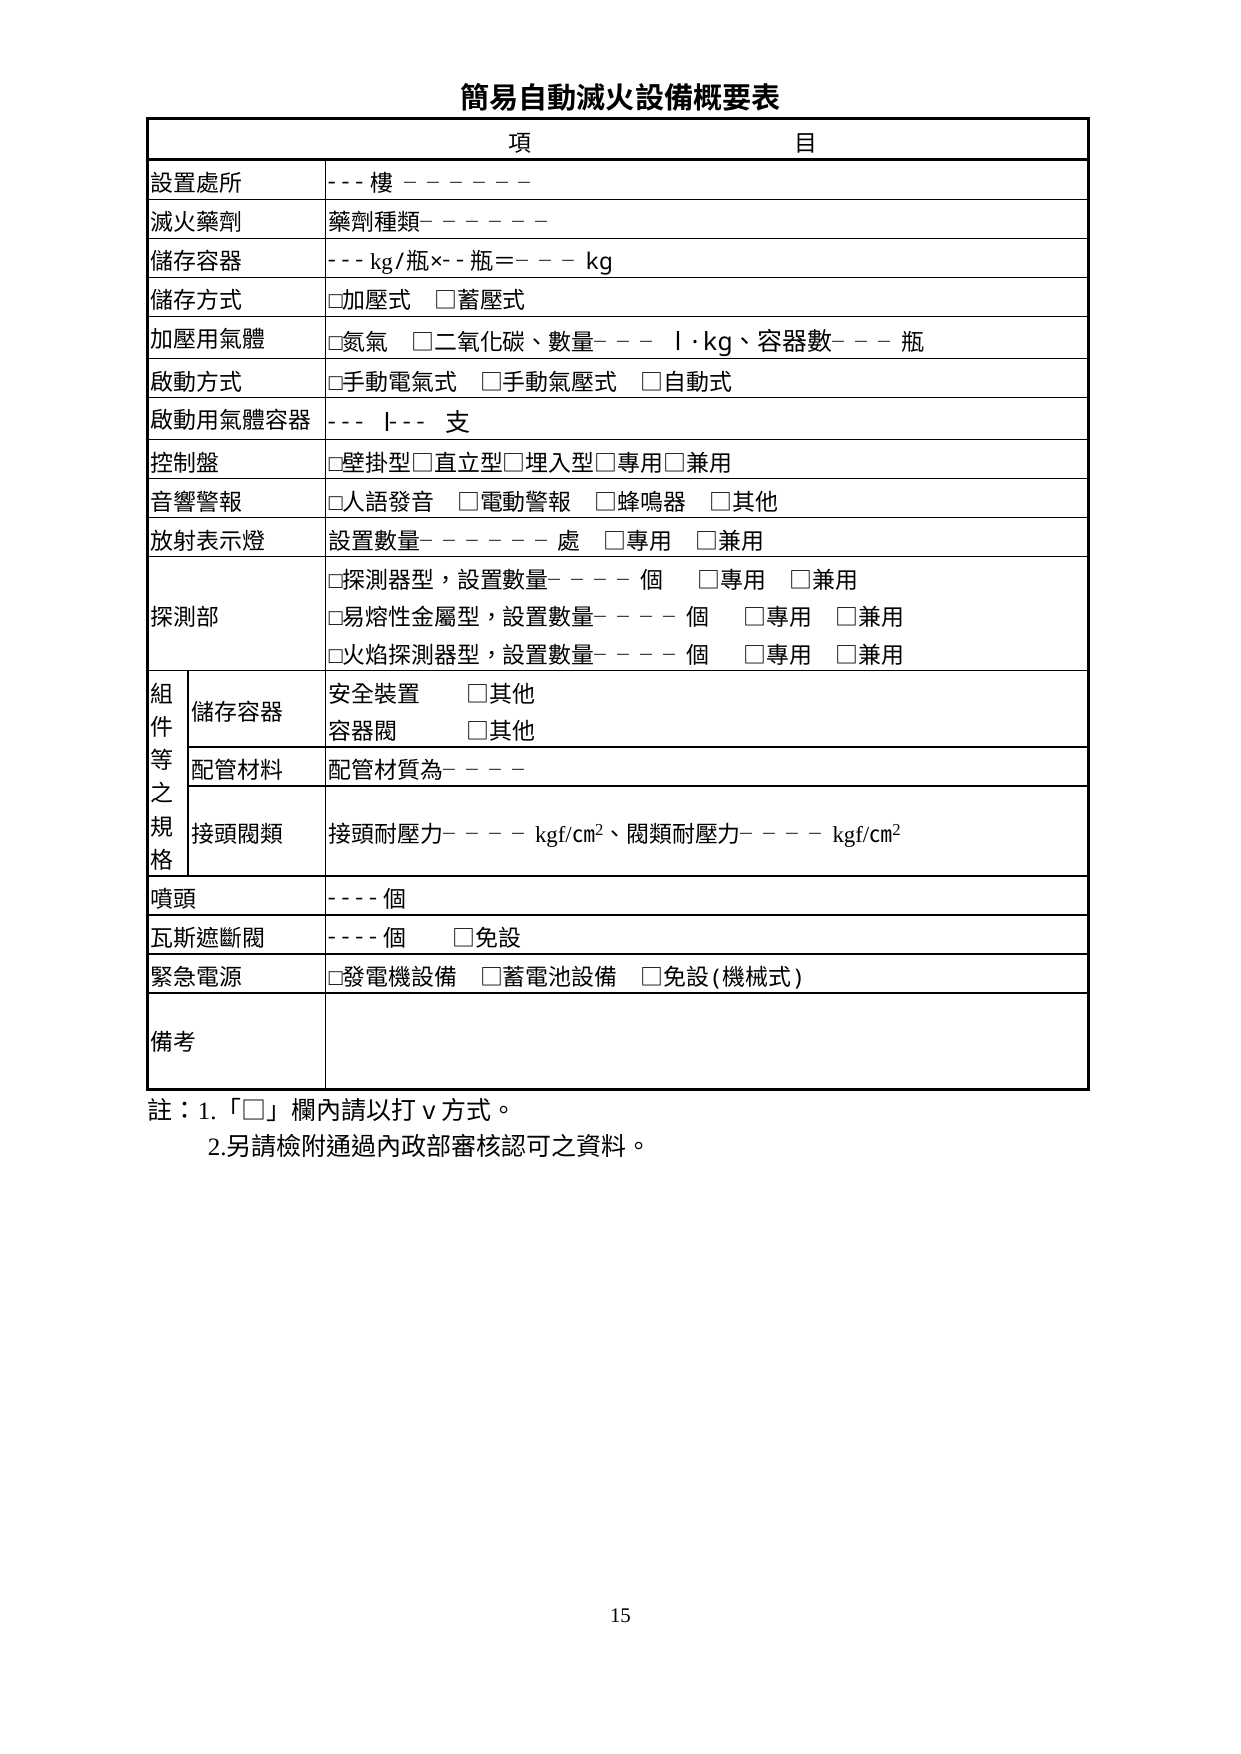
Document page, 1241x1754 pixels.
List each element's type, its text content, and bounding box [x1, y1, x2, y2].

table_cell 藥劑種類╴╴╴╴╴╴ [326, 200, 1087, 237]
table_cell □手動電氣式 □手動氣壓式 □自動式 [326, 359, 1087, 397]
table_cell ╴╴╴樓 ╴╴╴╴╴╴ [326, 161, 1087, 198]
table_cell 儲存方式 [149, 278, 325, 316]
table_cell 備考 [149, 994, 325, 1087]
table_cell 儲存容器 [149, 239, 325, 277]
table_cell 組件等之規格 [149, 671, 187, 875]
table_cell □發電機設備 □蓄電池設備 □免設(機械式) [326, 955, 1087, 992]
table_cell [326, 994, 1087, 1087]
table_cell □壁掛型□直立型□埋入型□專用□兼用 [326, 440, 1087, 478]
text 註：1.「□」欄內請以打v方式。 [148, 1091, 1092, 1127]
table_cell 接頭閥類 [189, 787, 325, 875]
table_cell □探測器型，設置數量╴╴╴╴個 □專用 □兼用 □易熔性金屬型，設置數量╴╴╴╴個 □專用 □兼用 □火焰探測器型，設置數量╴╴╴╴個 □專用 □兼用 [326, 557, 1087, 670]
table_cell ╴╴╴╴個 [326, 877, 1087, 914]
table_cell ╴╴╴╴個 □免設 [326, 916, 1087, 953]
table_cell 配管材質為╴╴╴╴ [326, 748, 1087, 785]
table_cell 設置數量╴╴╴╴╴╴處 □專用 □兼用 [326, 518, 1087, 556]
text 2.另請檢附通過內政部審核認可之資料。 [148, 1127, 1092, 1163]
table_cell 緊急電源 [149, 955, 325, 992]
table_cell 控制盤 [149, 440, 325, 478]
table_cell ╴╴╴ l╴╴╴ 支 [326, 398, 1087, 439]
table_cell 噴頭 [149, 877, 325, 914]
table_cell 探測部 [149, 557, 325, 670]
table_cell 瓦斯遮斷閥 [149, 916, 325, 953]
table_cell 啟動用氣體容器 [149, 398, 325, 439]
table_cell □人語發音 □電動警報 □蜂鳴器 □其他 [326, 479, 1087, 517]
table_header 項 目 [149, 120, 1087, 158]
table_cell □加壓式 □蓄壓式 [326, 278, 1087, 316]
table_cell ╴╴╴kg/瓶×╴╴瓶＝╴╴╴kg [326, 239, 1087, 277]
table_cell 啟動方式 [149, 359, 325, 397]
table_cell 滅火藥劑 [149, 200, 325, 237]
table_cell 放射表示燈 [149, 518, 325, 556]
table_cell 加壓用氣體 [149, 317, 325, 358]
text 簡易自動滅火設備概要表 [148, 75, 1092, 117]
table_cell 安全裝置 □其他 容器閥 □其他 [326, 671, 1087, 746]
table_cell 接頭耐壓力╴╴╴╴kgf/㎝2、閥類耐壓力╴╴╴╴kgf/㎝2 [326, 787, 1087, 875]
table_cell □氮氣 □二氧化碳、數量╴╴╴ l ·kg、容器數╴╴╴瓶 [326, 317, 1087, 358]
table_cell 配管材料 [189, 748, 325, 785]
table_cell 儲存容器 [189, 671, 325, 746]
table_cell 設置處所 [149, 161, 325, 198]
table_cell 音響警報 [149, 479, 325, 517]
